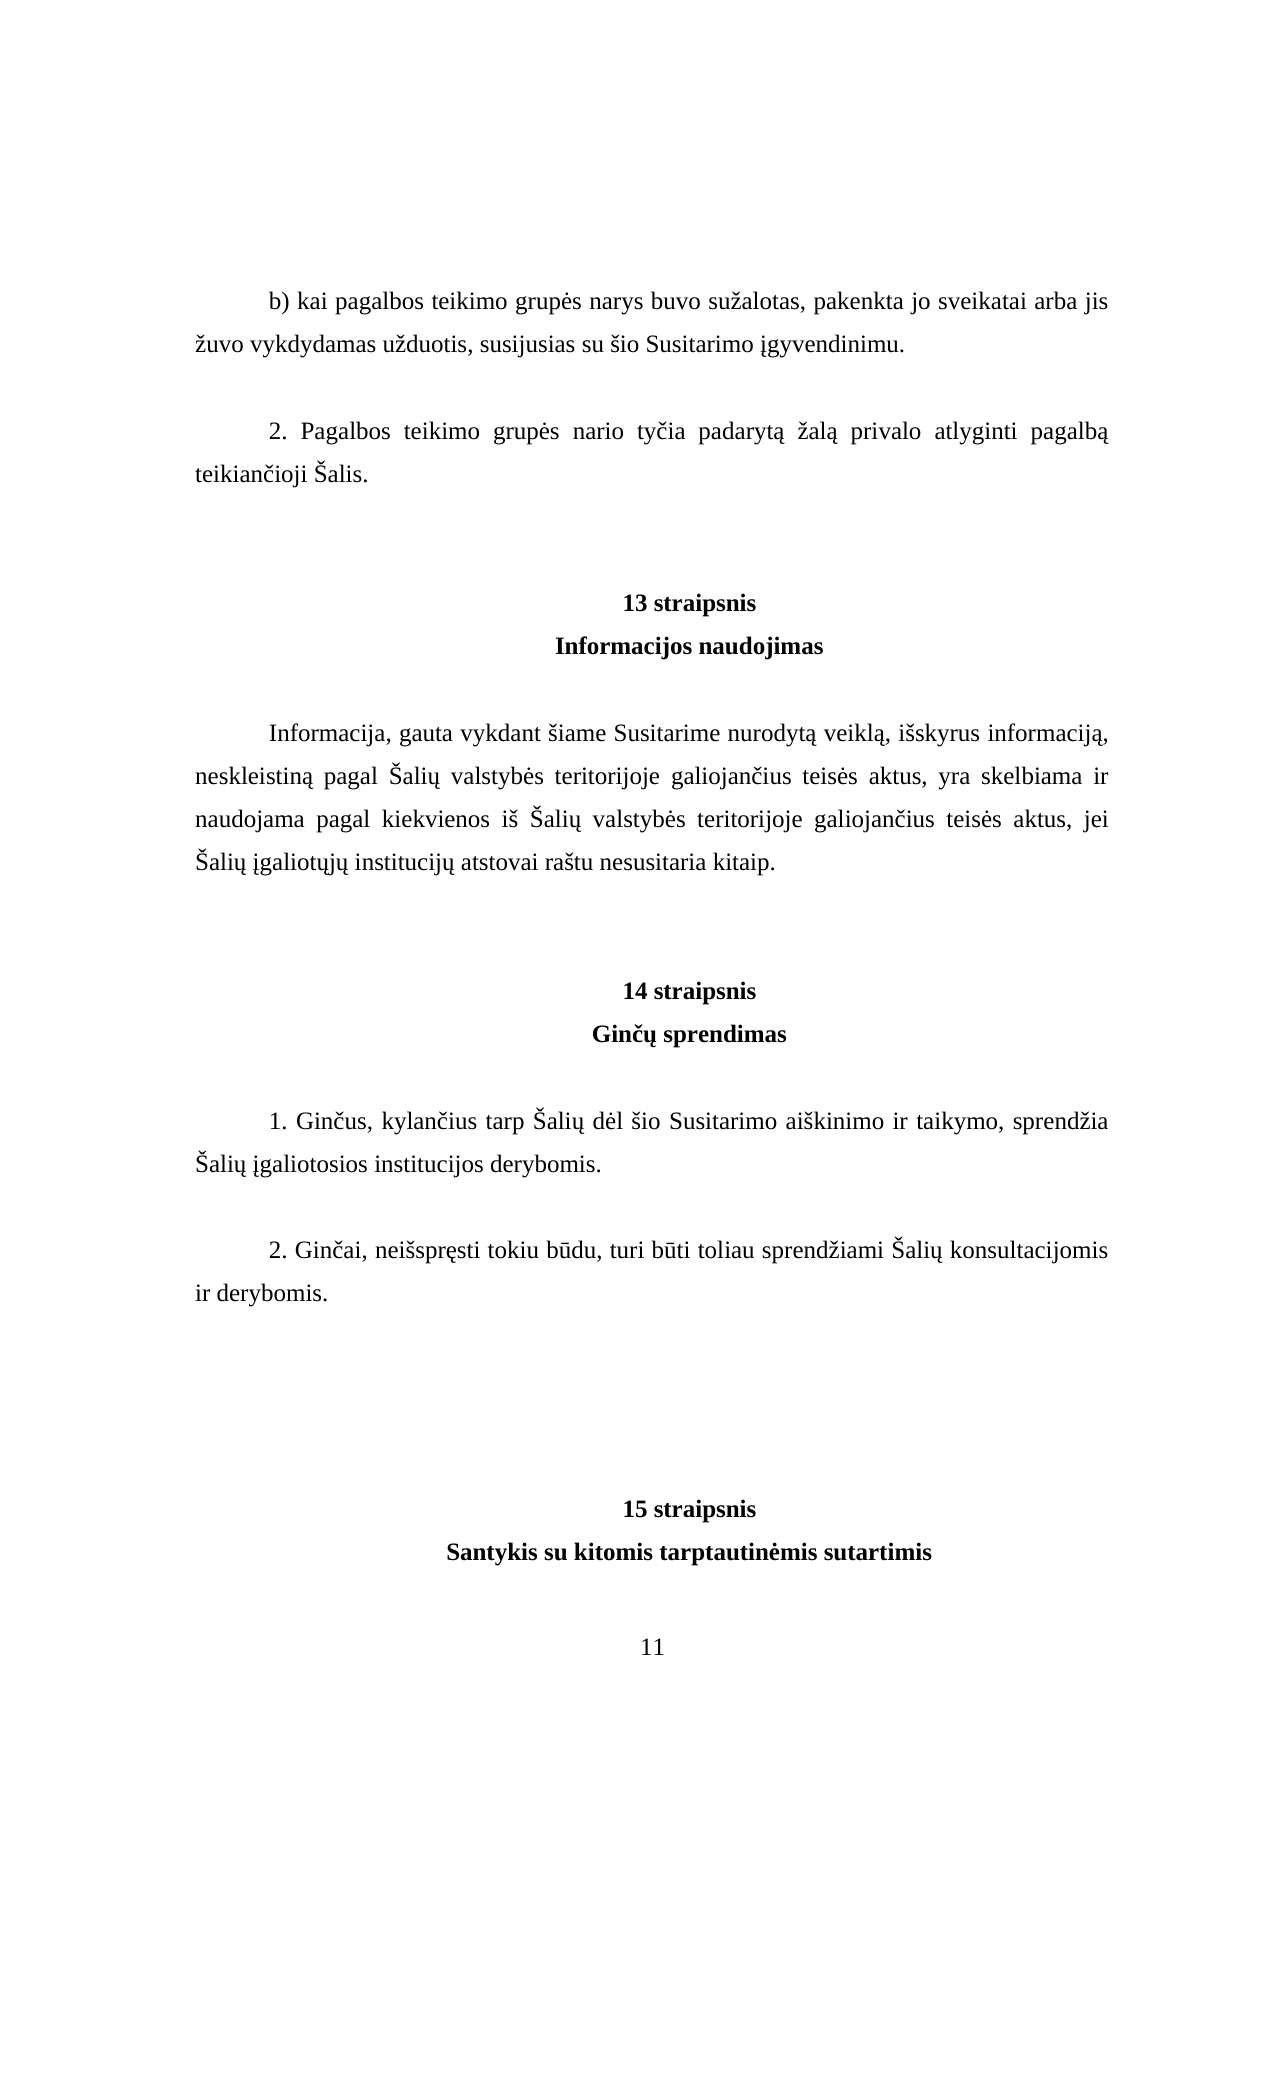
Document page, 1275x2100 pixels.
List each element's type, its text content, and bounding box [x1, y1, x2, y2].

text Informacija, gauta vykdant šiame Susitarime nurodytą veiklą, išskyrus informaciją, neskleistiną pagal Šalių valstybės teritorijoje galiojančius teisės aktus, yra skelbiama ir naudojama pagal kiekvienos iš Šalių valstybės teritorijoje galiojančius teisės aktus, jei Šalių įgaliotųjų institucijų atstovai raštu nesusitaria kitaip. [195, 718, 1109, 876]
text 13 straipsnis [195, 588, 1109, 617]
text Santykis su kitomis tarptautinėmis sutartimis [195, 1537, 1109, 1566]
text 1. Ginčus, kylančius tarp Šalių dėl šio Susitarimo aiškinimo ir taikymo, sprendžia Šalių įgaliotosios institucijos derybomis. [195, 1106, 1109, 1178]
text 2. Ginčai, neišspręsti tokiu būdu, turi būti toliau sprendžiami Šalių konsultacijomis ir derybomis. [195, 1235, 1109, 1307]
text 15 straipsnis [195, 1494, 1109, 1523]
text 2. Pagalbos teikimo grupės nario tyčia padarytą žalą privalo atlyginti pagalbą teikiančioji Šalis. [195, 416, 1109, 488]
text Ginčų sprendimas [195, 1019, 1109, 1048]
text 14 straipsnis [195, 976, 1109, 1005]
text Informacijos naudojimas [195, 631, 1109, 660]
text b) kai pagalbos teikimo grupės narys buvo sužalotas, pakenkta jo sveikatai arba jis žuvo vykdydamas užduotis, susijusias su šio Susitarimo įgyvendinimu. [195, 286, 1109, 358]
